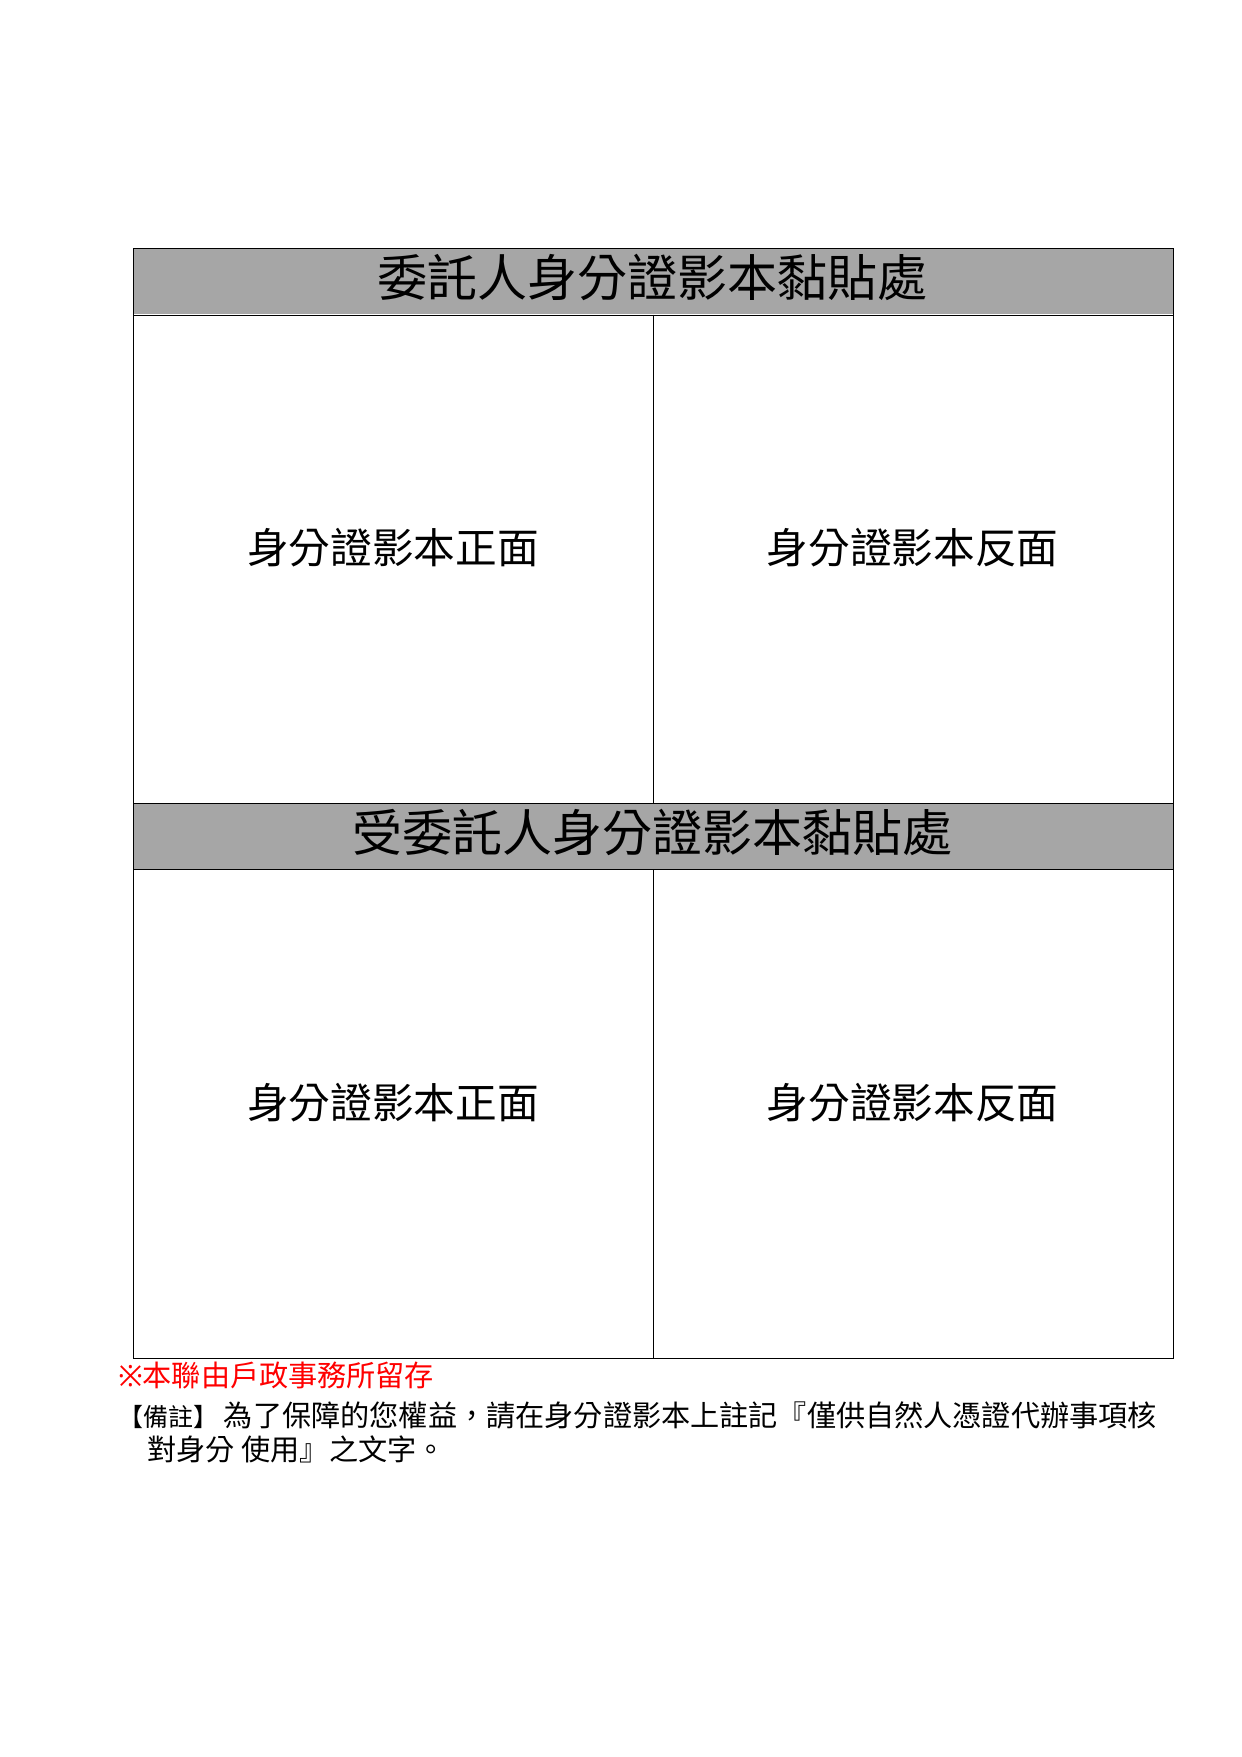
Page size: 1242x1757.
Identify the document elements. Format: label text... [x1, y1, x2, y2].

table_cell 身分證影本反面 [654, 316, 1173, 803]
table_header 委託人身分證影本黏貼處 [134, 249, 1173, 314]
text 【備註】 為了保障的您權益，請在身分證影本上註記『僅供自然人憑證代辦事項核對身分 使用』之文字。 [118, 1393, 1174, 1469]
text ※本聯由戶政事務所留存 [118, 1359, 1189, 1392]
table_cell 身分證影本正面 [134, 870, 653, 1358]
table_cell 受委託人身分證影本黏貼處 [134, 804, 1173, 869]
table_cell 身分證影本正面 [134, 316, 653, 803]
table_cell 身分證影本反面 [654, 870, 1173, 1358]
